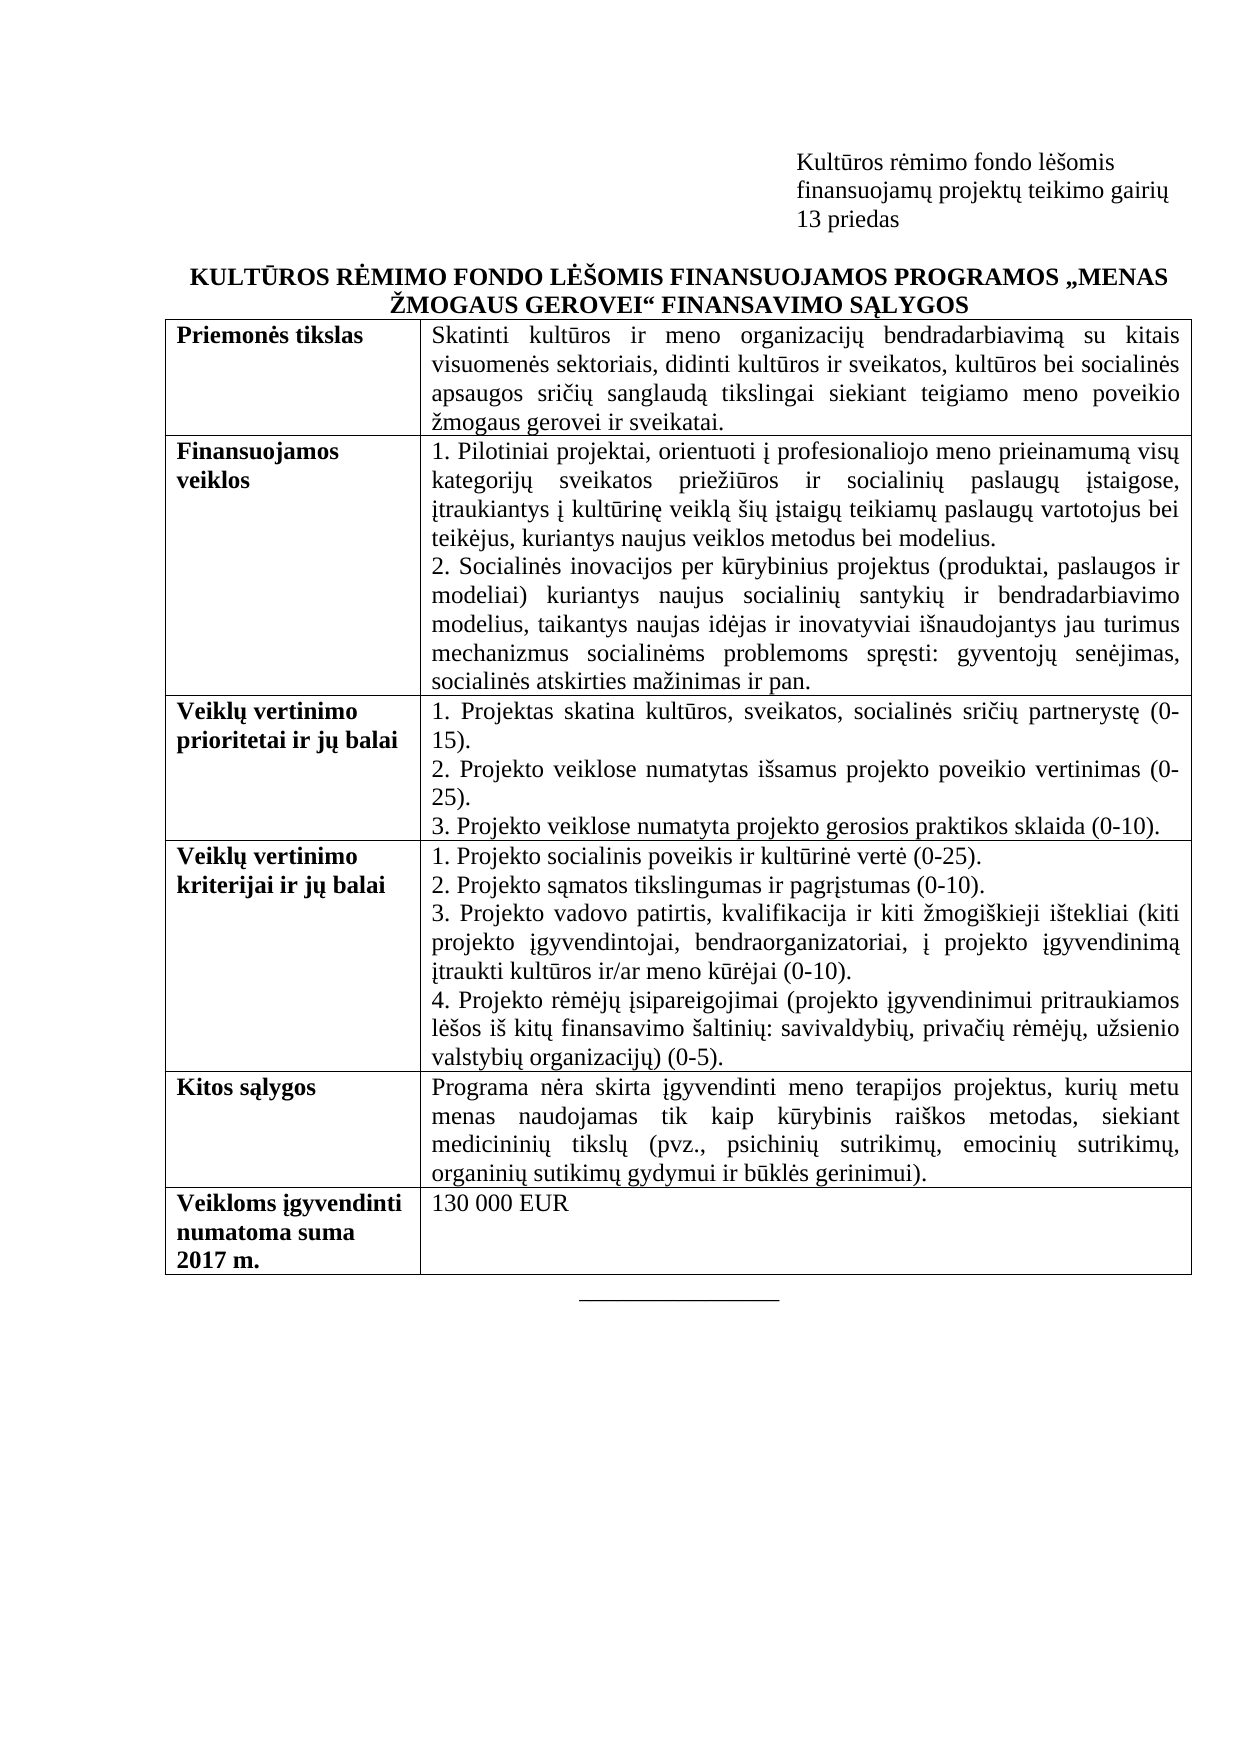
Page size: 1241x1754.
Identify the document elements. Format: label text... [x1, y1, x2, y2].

table_cell Veiklų vertinimo kriterijai ir jų balai [166, 841, 420, 1071]
table_cell 1. Projekto socialinis poveikis ir kultūrinė vertė (0-25). 2. Projekto sąmatos tikslingumas ir pagrįstumas (0-10). 3. Projekto vadovo patirtis, kvalifikacija ir kiti žmogiškieji ištekliai (kiti projekto įgyvendintojai, bendraorganizatoriai, į projekto įgyvendinimą įtraukti kultūros ir/ar meno kūrėjai (0-10). 4. Projekto rėmėjų įsipareigojimai (projekto įgyvendinimui pritraukiamos lėšos iš kitų finansavimo šaltinių: savivaldybių, privačių rėmėjų, užsienio valstybių organizacijų) (0-5). [421, 841, 1191, 1071]
text ________________ [177, 1275, 1181, 1304]
table_cell Kitos sąlygos [166, 1072, 420, 1187]
table_cell 130 000 EUR [421, 1188, 1191, 1274]
text Kultūros rėmimo fondo lėšomis [177, 147, 1181, 176]
table_header Skatinti kultūros ir meno organizacijų bendradarbiavimą su kitais visuomenės sektoriais, didinti kultūros ir sveikatos, kultūros bei socialinės apsaugos sričių sanglaudą tikslingai siekiant teigiamo meno poveikio žmogaus gerovei ir sveikatai. [421, 320, 1191, 435]
text KULTŪROS RĖMIMO FONDO LĖŠOMIS FINANSUOJAMOS PROGRAMOS „MENAS ŽMOGAUS GEROVEI“ FINANSAVIMO SĄLYGOS [177, 262, 1181, 319]
table_cell Finansuojamos veiklos [166, 436, 420, 695]
table_cell Programa nėra skirta įgyvendinti meno terapijos projektus, kurių metu menas naudojamas tik kaip kūrybinis raiškos metodas, siekiant medicininių tikslų (pvz., psichinių sutrikimų, emocinių sutrikimų, organinių sutikimų gydymui ir būklės gerinimui). [421, 1072, 1191, 1187]
table_header Priemonės tikslas [166, 320, 420, 435]
table_cell Veiklų vertinimo prioritetai ir jų balai [166, 696, 420, 840]
table_cell 1. Pilotiniai projektai, orientuoti į profesionaliojo meno prieinamumą visų kategorijų sveikatos priežiūros ir socialinių paslaugų įstaigose, įtraukiantys į kultūrinę veiklą šių įstaigų teikiamų paslaugų vartotojus bei teikėjus, kuriantys naujus veiklos metodus bei modelius. 2. Socialinės inovacijos per kūrybinius projektus (produktai, paslaugos ir modeliai) kuriantys naujus socialinių santykių ir bendradarbiavimo modelius, taikantys naujas idėjas ir inovatyviai išnaudojantys jau turimus mechanizmus socialinėms problemoms spręsti: gyventojų senėjimas, socialinės atskirties mažinimas ir pan. [421, 436, 1191, 695]
table_cell Veikloms įgyvendinti numatoma suma 2017 m. [166, 1188, 420, 1274]
text 13 priedas [627, 204, 1181, 233]
text finansuojamų projektų teikimo gairių [627, 176, 1181, 204]
table_cell 1. Projektas skatina kultūros, sveikatos, socialinės sričių partnerystę (0-15). 2. Projekto veiklose numatytas išsamus projekto poveikio vertinimas (0-25). 3. Projekto veiklose numatyta projekto gerosios praktikos sklaida (0-10). [421, 696, 1191, 840]
